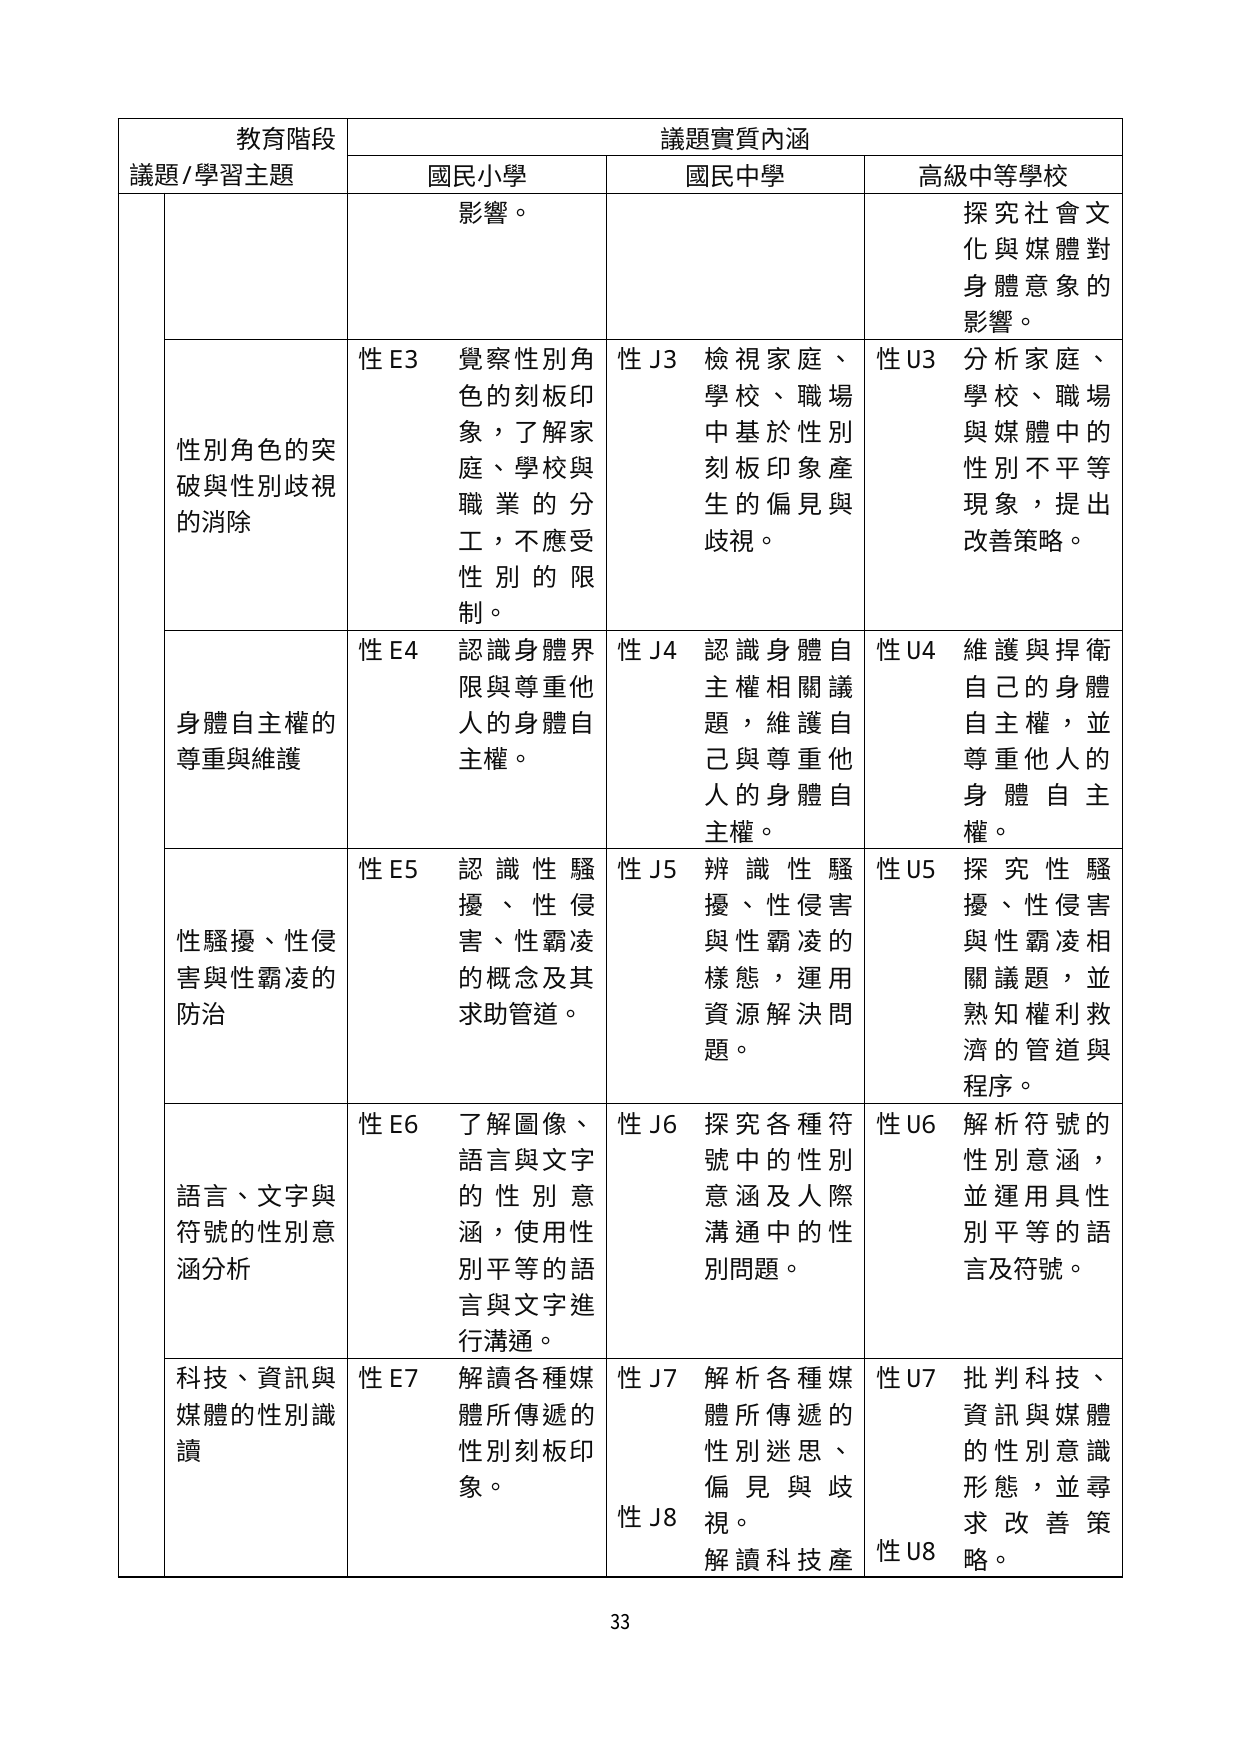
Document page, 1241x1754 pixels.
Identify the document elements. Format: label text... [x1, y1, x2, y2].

table_cell 身體自主權的尊重與維護 [165, 631, 347, 848]
table_cell 性J5 [607, 849, 693, 1103]
table_cell 高級中等學校 [865, 156, 1122, 193]
table_cell 性U7 性U8 [865, 1359, 952, 1576]
table_cell 性U6 [865, 1104, 952, 1358]
table_cell 了解圖像、語言與文字的性別意涵，使用性別平等的語言與文字進行溝通。 [447, 1104, 606, 1358]
table_cell 檢視家庭、學校、職場中基於性別刻板印象產生的偏見與歧視。 [693, 340, 864, 630]
table_cell 探究性騷擾、性侵害與性霸凌相關議題，並熟知權利救濟的管道與程序。 [953, 849, 1122, 1103]
table_cell 分析家庭、學校、職場與媒體中的性別不平等現象，提出改善策略。 [953, 340, 1122, 630]
table_header 教育階段 議題/學習主題 [119, 119, 347, 193]
table_cell 性騷擾、性侵害與性霸凌的防治 [165, 849, 347, 1103]
table_cell 性E4 [348, 631, 447, 848]
table_cell 解析各種媒體所傳遞的性別迷思、偏見與歧視。 解讀科技產 [693, 1359, 864, 1576]
table_cell 認識性騷擾、性侵害、性霸凌的概念及其求助管道。 [447, 849, 606, 1103]
table_cell [865, 194, 952, 339]
table_cell 性E3 [348, 340, 447, 630]
table_cell 探究社會文化與媒體對身體意象的影響。 [953, 194, 1122, 339]
table_cell [119, 194, 164, 1576]
table_cell 性別角色的突破與性別歧視的消除 [165, 340, 347, 630]
table_cell 辨識性騷擾、性侵害與性霸凌的樣態，運用資源解決問題。 [693, 849, 864, 1103]
table_cell 性E6 [348, 1104, 447, 1358]
table_cell [693, 194, 864, 339]
table_cell 性E7 [348, 1359, 447, 1576]
table_cell 性J3 [607, 340, 693, 630]
table_header 議題實質內涵 [348, 119, 1122, 155]
table_cell 性U3 [865, 340, 952, 630]
table_cell 解讀各種媒體所傳遞的性別刻板印象。 [447, 1359, 606, 1576]
table_cell 國民中學 [607, 156, 864, 193]
table_cell 性E5 [348, 849, 447, 1103]
table_cell 解析符號的性別意涵，並運用具性別平等的語言及符號。 [953, 1104, 1122, 1358]
table_cell 認識身體自主權相關議題，維護自己與尊重他人的身體自主權。 [693, 631, 864, 848]
table_cell 影響。 [447, 194, 606, 339]
table_cell 國民小學 [348, 156, 606, 193]
table_cell 性J4 [607, 631, 693, 848]
table_cell 批判科技、資訊與媒體的性別意識形態，並尋求改善策略。 [953, 1359, 1122, 1576]
table_cell 性J7 性J8 [607, 1359, 693, 1576]
table_cell 覺察性別角色的刻板印象，了解家庭、學校與職業的分工，不應受性別的限制。 [447, 340, 606, 630]
table_cell 性U5 [865, 849, 952, 1103]
table_cell [607, 194, 693, 339]
table_cell 性J6 [607, 1104, 693, 1358]
table_cell 維護與捍衛自己的身體自主權，並尊重他人的身體自主權。 [953, 631, 1122, 848]
table_cell 語言、文字與符號的性別意涵分析 [165, 1104, 347, 1358]
table_cell [165, 194, 347, 339]
table_cell 認識身體界限與尊重他人的身體自主權。 [447, 631, 606, 848]
table_cell 科技、資訊與媒體的性別識讀 [165, 1359, 347, 1576]
table_cell [348, 194, 447, 339]
table_cell 探究各種符號中的性別意涵及人際溝通中的性別問題。 [693, 1104, 864, 1358]
table_cell 性U4 [865, 631, 952, 848]
